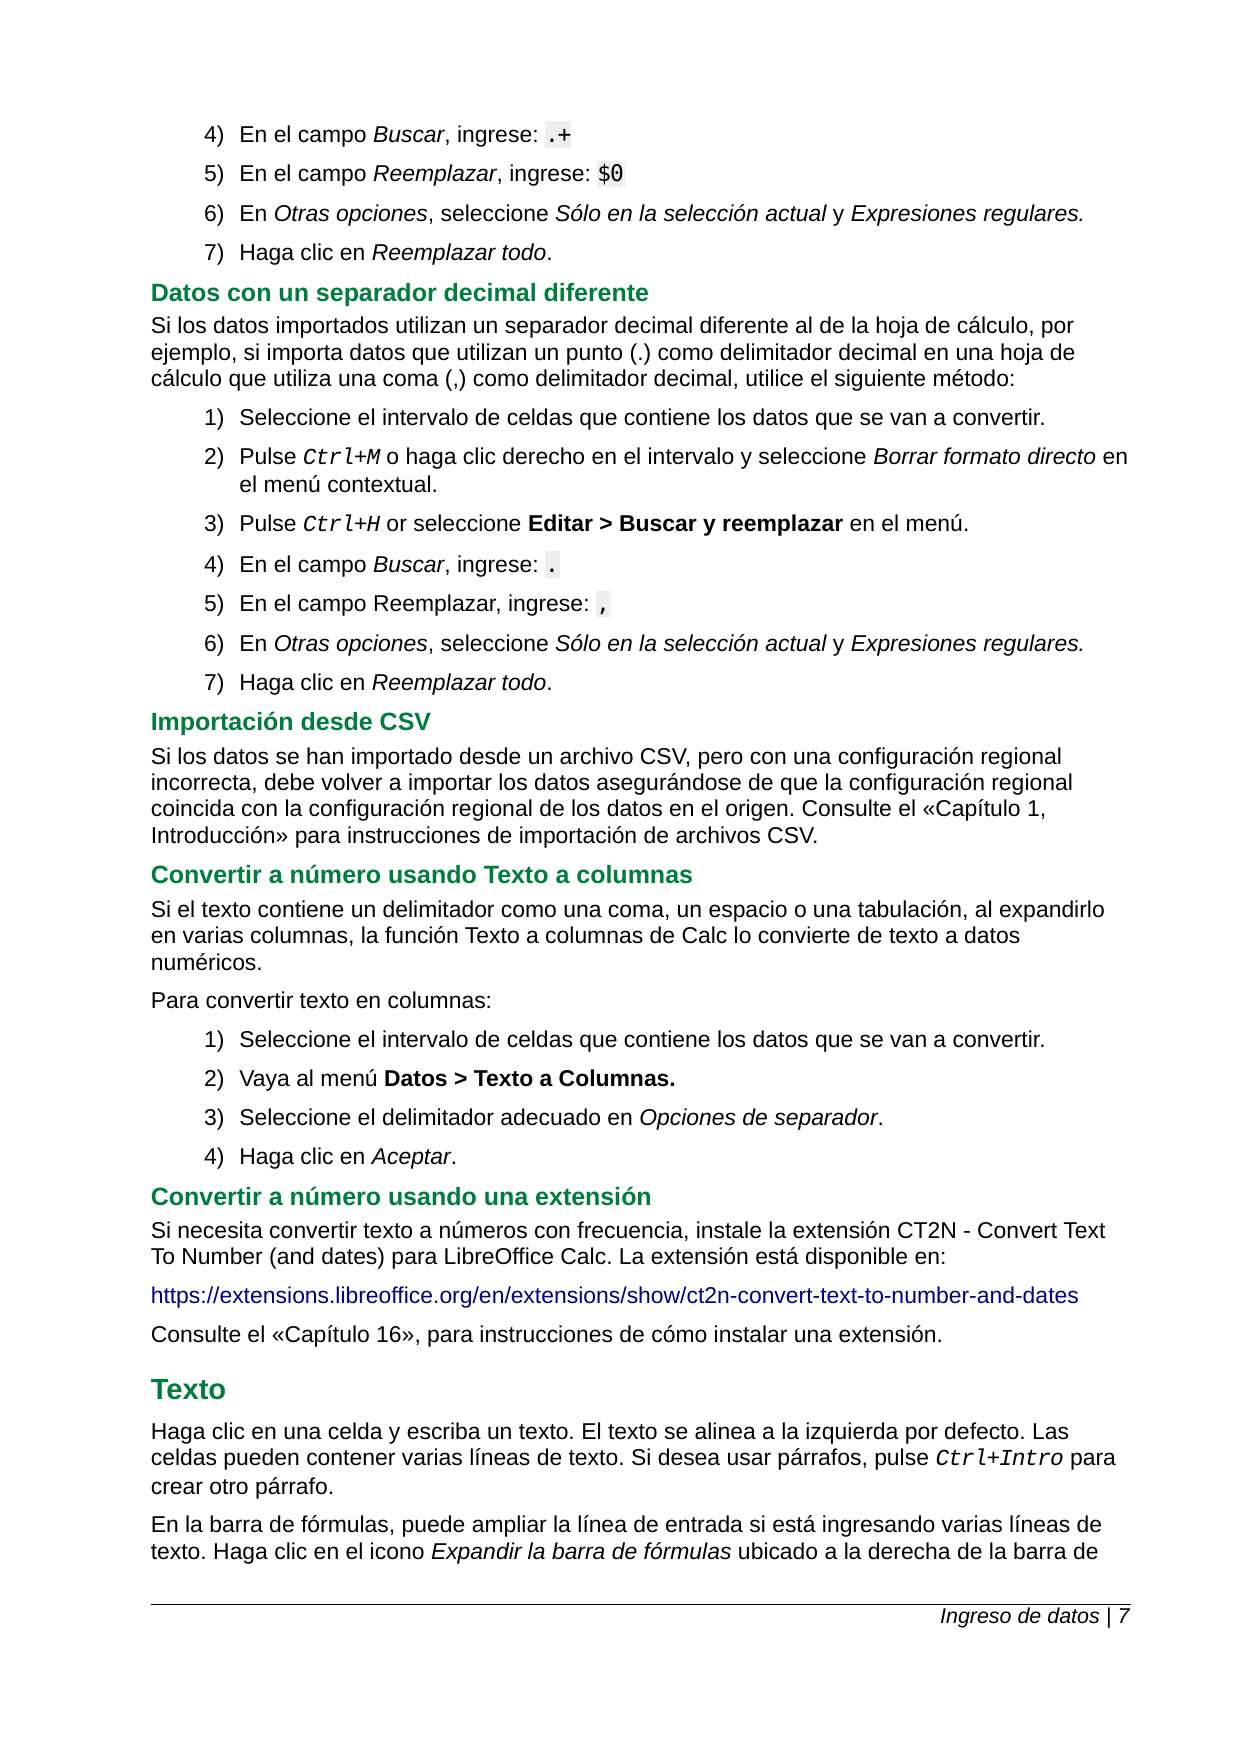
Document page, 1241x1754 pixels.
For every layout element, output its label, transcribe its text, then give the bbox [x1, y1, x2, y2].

list Vaya al menú Datos > Texto a Columnas. [224, 1065, 1131, 1091]
list Si los datos importados utilizan un separador decimal diferente al de la hoja de cálculo, por ejemplo, si importa datos que utilizan un punto (.) como delimitador decimal en una hoja de cálculo que utiliza una coma (,) como delimitador decimal, utilice el siguiente método: [151, 312, 1131, 392]
list En el campo Buscar, ingrese: .+ [571, 121, 1131, 148]
subtitle Convertir a número usando Texto a columnas [151, 861, 1131, 889]
subtitle Importación desde CSV [151, 707, 1131, 736]
list Haga clic en Reemplazar todo. [224, 668, 1131, 695]
list En Otras opciones, seleccione Sólo en la selección actual y Expresiones regulares. [224, 200, 1131, 226]
list Haga clic en Aceptar. [224, 1143, 1131, 1169]
text Si los datos se han importado desde un archivo CSV, pero con una configuración regional incorrecta, debe volver a importar los datos asegurándose de que la configuración regional coincida con la configuración regional de los datos en el origen. Consulte el «Capítulo 1, Introducción» para instrucciones de importación de archivos CSV. [151, 743, 1131, 848]
list En el campo Reemplazar, ingrese: , [224, 590, 1131, 617]
list Seleccione el intervalo de celdas que contiene los datos que se van a convertir. [224, 404, 1131, 430]
subtitle Datos con un separador decimal diferente [151, 277, 1131, 306]
list En el campo Buscar, ingrese: .+ [224, 121, 545, 148]
list Haga clic en Reemplazar todo. [224, 239, 1131, 265]
text Consulte el «Capítulo 16», para instrucciones de cómo instalar una extensión. [151, 1321, 1131, 1347]
text Si el texto contiene un delimitador como una coma, un espacio o una tabulación, al expandirlo en varias columnas, la función Texto a columnas de Calc lo convierte de texto a datos numéricos. [151, 896, 1131, 975]
list En el campo Buscar, ingrese: . [560, 551, 1131, 578]
list Pulse Ctrl+H or seleccione Editar > Buscar y reemplazar en el menú. [224, 510, 1131, 538]
text Haga clic en una celda y escriba un texto. El texto se alinea a la izquierda por defecto. Las celdas pueden contener varias líneas de texto. Si desea usar párrafos, pulse Ctrl+Intro para crear otro párrafo. [151, 1418, 1131, 1499]
text Si necesita convertir texto a números con frecuencia, instale la extensión CT2N - Convert Text To Number (and dates) para LibreOffice Calc. La extensión está disponible en: [151, 1217, 1131, 1269]
list Para convertir texto en columnas: [151, 987, 1131, 1014]
list Seleccione el delimitador adecuado en Opciones de separador. [224, 1104, 1131, 1130]
list Seleccione el intervalo de celdas que contiene los datos que se van a convertir. [224, 1026, 1131, 1052]
list Pulse Ctrl+M o haga clic derecho en el intervalo y seleccione Borrar formato directo en el menú contextual. [224, 443, 1131, 498]
text https://extensions.libreoffice.org/en/extensions/show/ct2n-convert-text-to-number-and-dates [151, 1282, 1131, 1308]
text En la barra de fórmulas, puede ampliar la línea de entrada si está ingresando varias líneas de texto. Haga clic en el icono Expandir la barra de fórmulas ubicado a la derecha de la barra de [151, 1511, 1131, 1564]
list En el campo Buscar, ingrese: . [224, 551, 545, 578]
list En Otras opciones, seleccione Sólo en la selección actual y Expresiones regulares. [224, 630, 1131, 656]
subtitle Convertir a número usando una extensión [151, 1182, 1131, 1210]
subtitle Texto [151, 1372, 1131, 1406]
list En el campo Reemplazar, ingrese: $0 [224, 160, 1131, 187]
